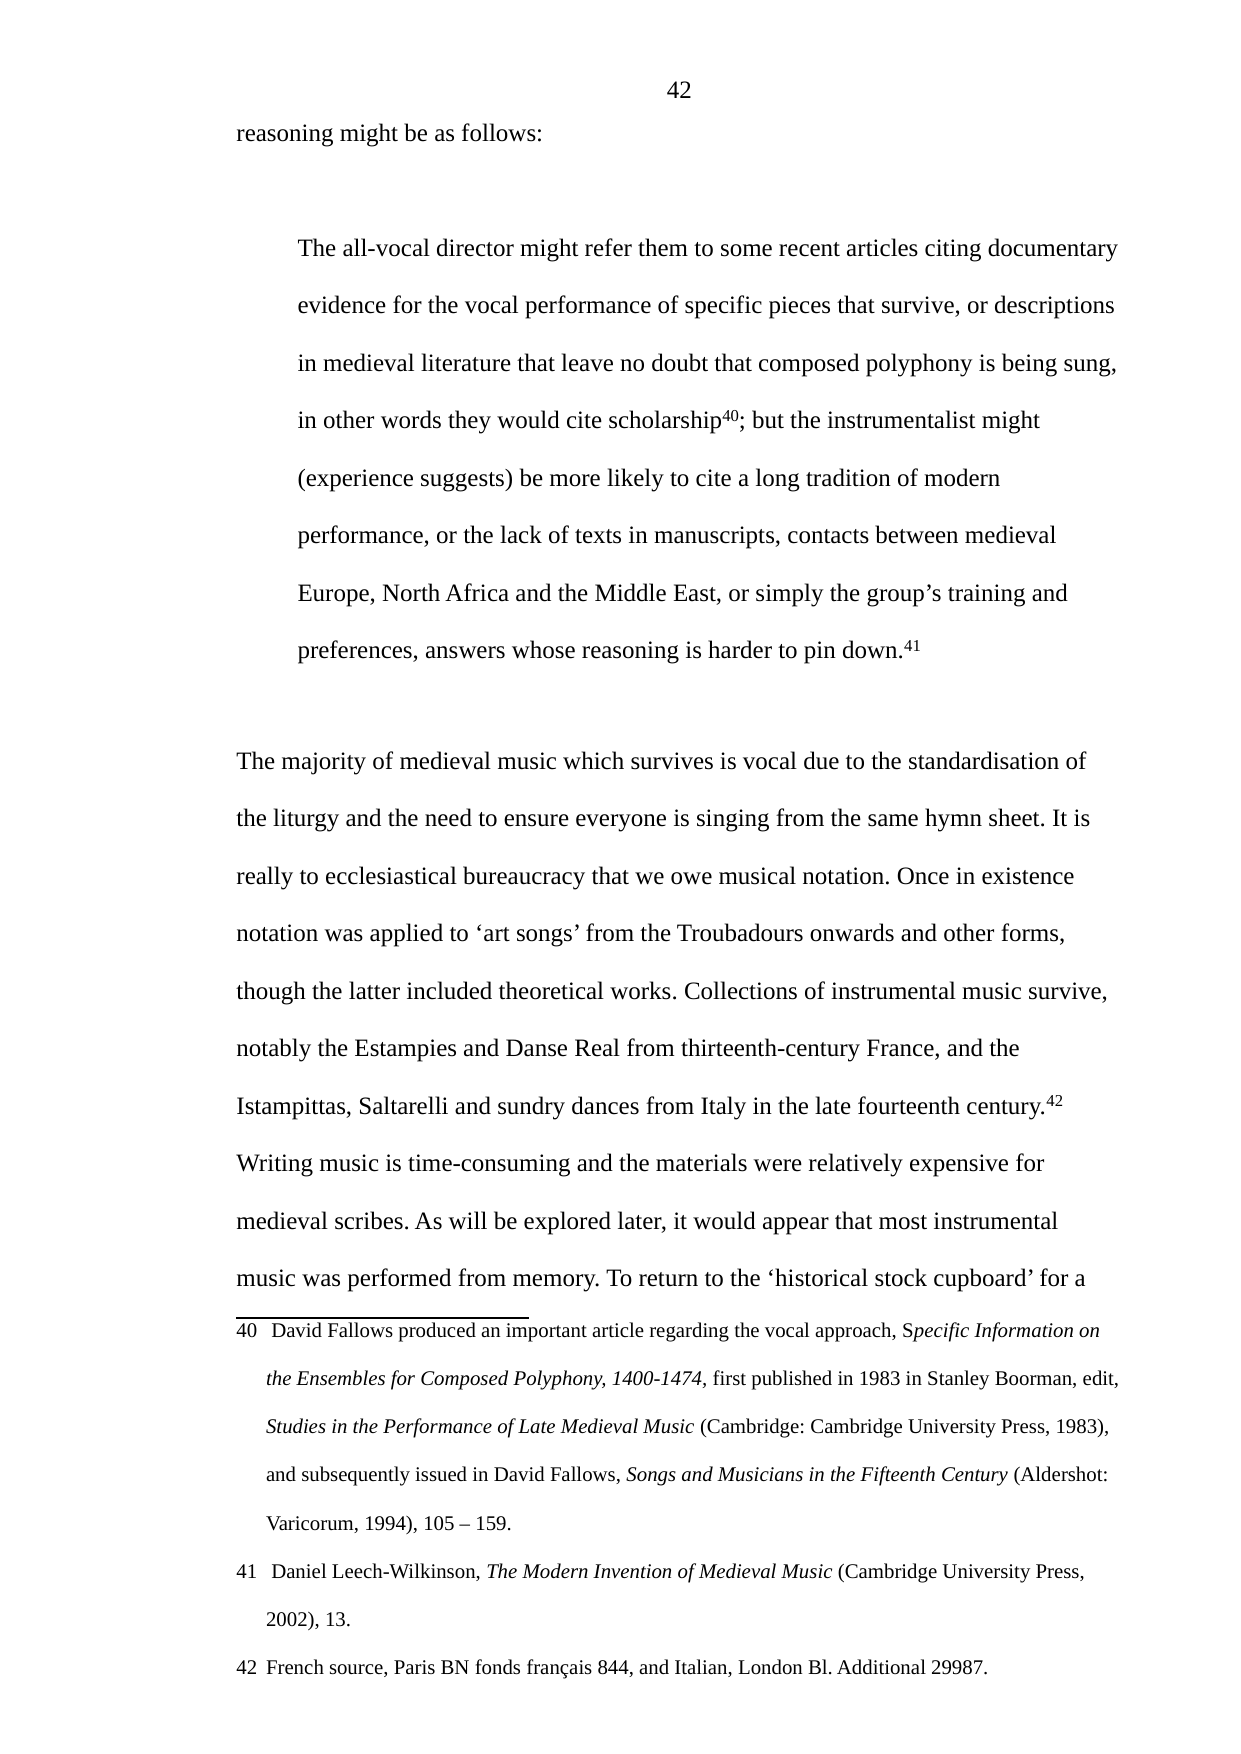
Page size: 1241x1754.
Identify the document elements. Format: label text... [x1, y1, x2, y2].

text Daniel Leech-Wilkinson, The Modern Invention of Medieval Music (Cambridge University Press, 2002), 13. [236, 1559, 1122, 1631]
text The all-vocal director might refer them to some recent articles citing documentary evidence for the vocal performance of specific pieces that survive, or descriptions in medieval literature that leave no doubt that composed polyphony is being sung, in other words they would cite scholarship; but the instrumentalist might (experience suggests) be more likely to cite a long tradition of modern performance, or the lack of texts in manuscripts, contacts between medieval Europe, North Africa and the Middle East, or simply the group’s training and preferences, answers whose reasoning is harder to pin down. [297, 233, 1122, 664]
text The majority of medieval music which survives is vocal due to the standardisation of the liturgy and the need to ensure everyone is singing from the same hymn sheet. It is really to ecclesiastical bureaucracy that we owe musical notation. Once in existence notation was applied to ‘art songs’ from the Troubadours onwards and other forms, though the latter included theoretical works. Collections of instrumental music survive, notably the Estampies and Danse Real from thirteenth-century France, and the Istampittas, Saltarelli and sundry dances from Italy in the late fourteenth century. Writing music is time-consuming and the materials were relatively expensive for medieval scribes. As will be explored later, it would appear that most instrumental music was performed from memory. To return to the ‘historical stock cupboard’ for a [236, 746, 1122, 1292]
text David Fallows produced an important article regarding the vocal approach, Specific Information on the Ensembles for Composed Polyphony, 1400-1474, first published in 1983 in Stanley Boorman, edit, Studies in the Performance of Late Medieval Music (Cambridge: Cambridge University Press, 1983), and subsequently issued in David Fallows, Songs and Musicians in the Fifteenth Century (Aldershot: Varicorum, 1994), 105 – 159. [236, 1318, 1122, 1534]
text reasoning might be as follows: [236, 118, 1122, 147]
text French source, Paris BN fonds français 844, and Italian, London Bl. Additional 29987. [236, 1655, 1122, 1679]
